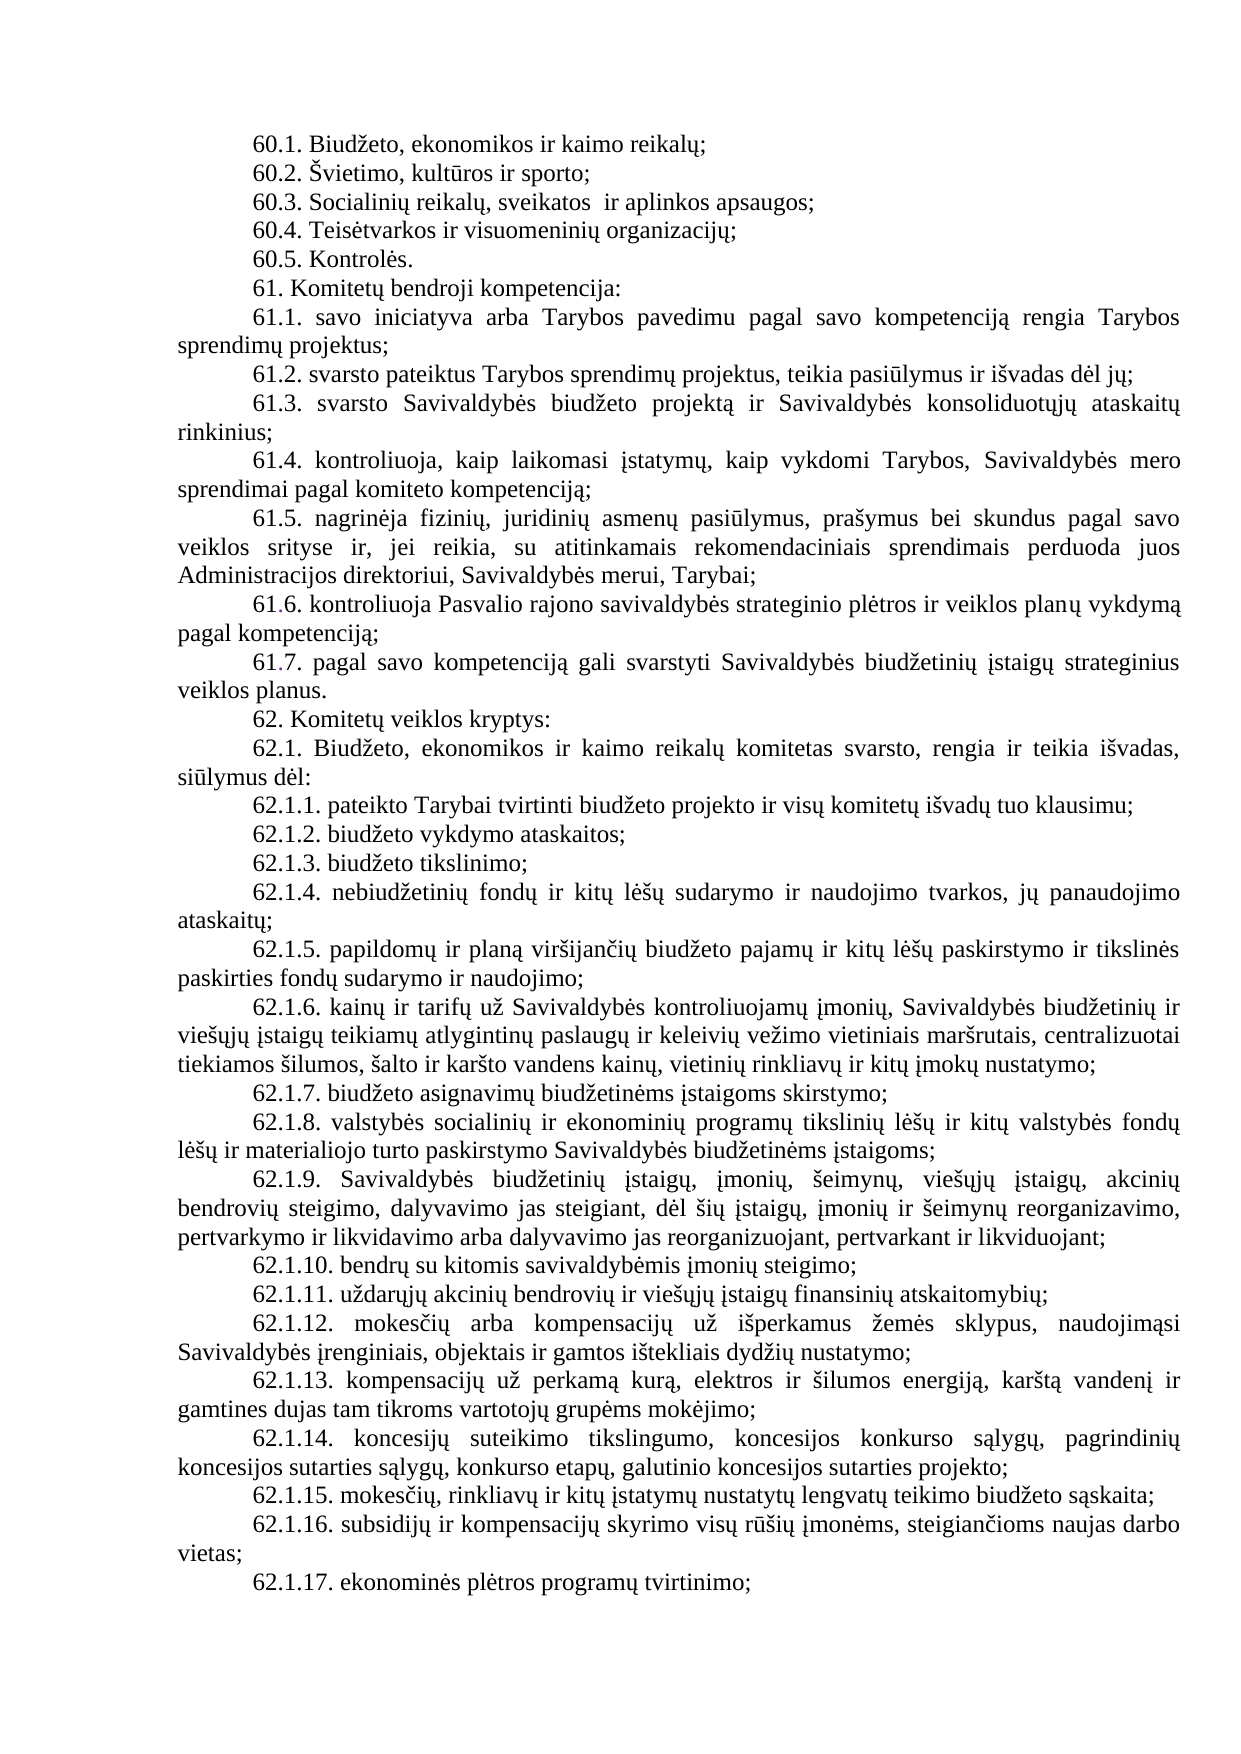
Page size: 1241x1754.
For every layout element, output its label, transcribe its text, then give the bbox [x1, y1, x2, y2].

text 61.1. savo iniciatyva arba Tarybos pavedimu pagal savo kompetenciją rengia Tarybos sprendimų projektus; [177, 302, 1181, 359]
text 61. Komitetų bendroji kompetencija: [177, 273, 1181, 302]
text 62.1.2. biudžeto vykdymo ataskaitos; [177, 819, 1181, 848]
text 62.1.13. kompensacijų už perkamą kurą, elektros ir šilumos energiją, karštą vandenį ir gamtines dujas tam tikroms vartotojų grupėms mokėjimo; [177, 1365, 1181, 1423]
text 62.1.8. valstybės socialinių ir ekonominių programų tikslinių lėšų ir kitų valstybės fondų lėšų ir materialiojo turto paskirstymo Savivaldybės biudžetinėms įstaigoms; [177, 1107, 1181, 1164]
text 62.1.10. bendrų su kitomis savivaldybėmis įmonių steigimo; [177, 1250, 1181, 1279]
text 62.1.12. mokesčių arba kompensacijų už išperkamus žemės sklypus, naudojimąsi Savivaldybės įrenginiais, objektais ir gamtos ištekliais dydžių nustatymo; [177, 1308, 1181, 1365]
text 61.6. kontroliuoja Pasvalio rajono savivaldybės strateginio plėtros ir veiklos planų vykdymą pagal kompetenciją; [177, 589, 1181, 647]
text 62.1.15. mokesčių, rinkliavų ir kitų įstatymų nustatytų lengvatų teikimo biudžeto sąskaita; [177, 1480, 1181, 1509]
text 60.4. Teisėtvarkos ir visuomeninių organizacijų; [177, 215, 1181, 244]
text 62.1.3. biudžeto tikslinimo; [177, 848, 1181, 877]
text 62.1.16. subsidijų ir kompensacijų skyrimo visų rūšių įmonėms, steigiančioms naujas darbo vietas; [177, 1509, 1181, 1567]
text 62.1.11. uždarųjų akcinių bendrovių ir viešųjų įstaigų finansinių atskaitomybių; [177, 1279, 1181, 1308]
text 61.5. nagrinėja fizinių, juridinių asmenų pasiūlymus, prašymus bei skundus pagal savo veiklos srityse ir, jei reikia, su atitinkamais rekomendaciniais sprendimais perduoda juos Administracijos direktoriui, Savivaldybės merui, Tarybai; [177, 503, 1181, 589]
text 61.2. svarsto pateiktus Tarybos sprendimų projektus, teikia pasiūlymus ir išvadas dėl jų; [177, 359, 1181, 388]
text 62.1.1. pateikto Tarybai tvirtinti biudžeto projekto ir visų komitetų išvadų tuo klausimu; [177, 790, 1181, 819]
text 62.1.17. ekonominės plėtros programų tvirtinimo; [177, 1567, 1181, 1595]
text 62. Komitetų veiklos kryptys: [177, 704, 1181, 733]
text 62.1.4. nebiudžetinių fondų ir kitų lėšų sudarymo ir naudojimo tvarkos, jų panaudojimo ataskaitų; [177, 877, 1181, 934]
text 60.2. Švietimo, kultūros ir sporto; [177, 158, 1181, 187]
text 62.1.6. kainų ir tarifų už Savivaldybės kontroliuojamų įmonių, Savivaldybės biudžetinių ir viešųjų įstaigų teikiamų atlygintinų paslaugų ir keleivių vežimo vietiniais maršrutais, centralizuotai tiekiamos šilumos, šalto ir karšto vandens kainų, vietinių rinkliavų ir kitų įmokų nustatymo; [177, 992, 1181, 1078]
text 61.3. svarsto Savivaldybės biudžeto projektą ir Savivaldybės konsoliduotųjų ataskaitų rinkinius; [177, 388, 1181, 445]
text 62.1.7. biudžeto asignavimų biudžetinėms įstaigoms skirstymo; [177, 1078, 1181, 1107]
text 60.3. Socialinių reikalų, sveikatos ir aplinkos apsaugos; [177, 187, 1181, 215]
text 60.5. Kontrolės. [177, 244, 1181, 273]
text 62.1. Biudžeto, ekonomikos ir kaimo reikalų komitetas svarsto, rengia ir teikia išvadas, siūlymus dėl: [177, 733, 1181, 790]
text 62.1.14. koncesijų suteikimo tikslingumo, koncesijos konkurso sąlygų, pagrindinių koncesijos sutarties sąlygų, konkurso etapų, galutinio koncesijos sutarties projekto; [177, 1423, 1181, 1480]
text 61.4. kontroliuoja, kaip laikomasi įstatymų, kaip vykdomi Tarybos, Savivaldybės mero sprendimai pagal komiteto kompetenciją; [177, 445, 1181, 503]
text 60.1. Biudžeto, ekonomikos ir kaimo reikalų; [177, 129, 1181, 158]
text 61.7. pagal savo kompetenciją gali svarstyti Savivaldybės biudžetinių įstaigų strateginius veiklos planus. [177, 647, 1181, 704]
text 62.1.9. Savivaldybės biudžetinių įstaigų, įmonių, šeimynų, viešųjų įstaigų, akcinių bendrovių steigimo, dalyvavimo jas steigiant, dėl šių įstaigų, įmonių ir šeimynų reorganizavimo, pertvarkymo ir likvidavimo arba dalyvavimo jas reorganizuojant, pertvarkant ir likviduojant; [177, 1164, 1181, 1250]
text 62.1.5. papildomų ir planą viršijančių biudžeto pajamų ir kitų lėšų paskirstymo ir tikslinės paskirties fondų sudarymo ir naudojimo; [177, 934, 1181, 992]
